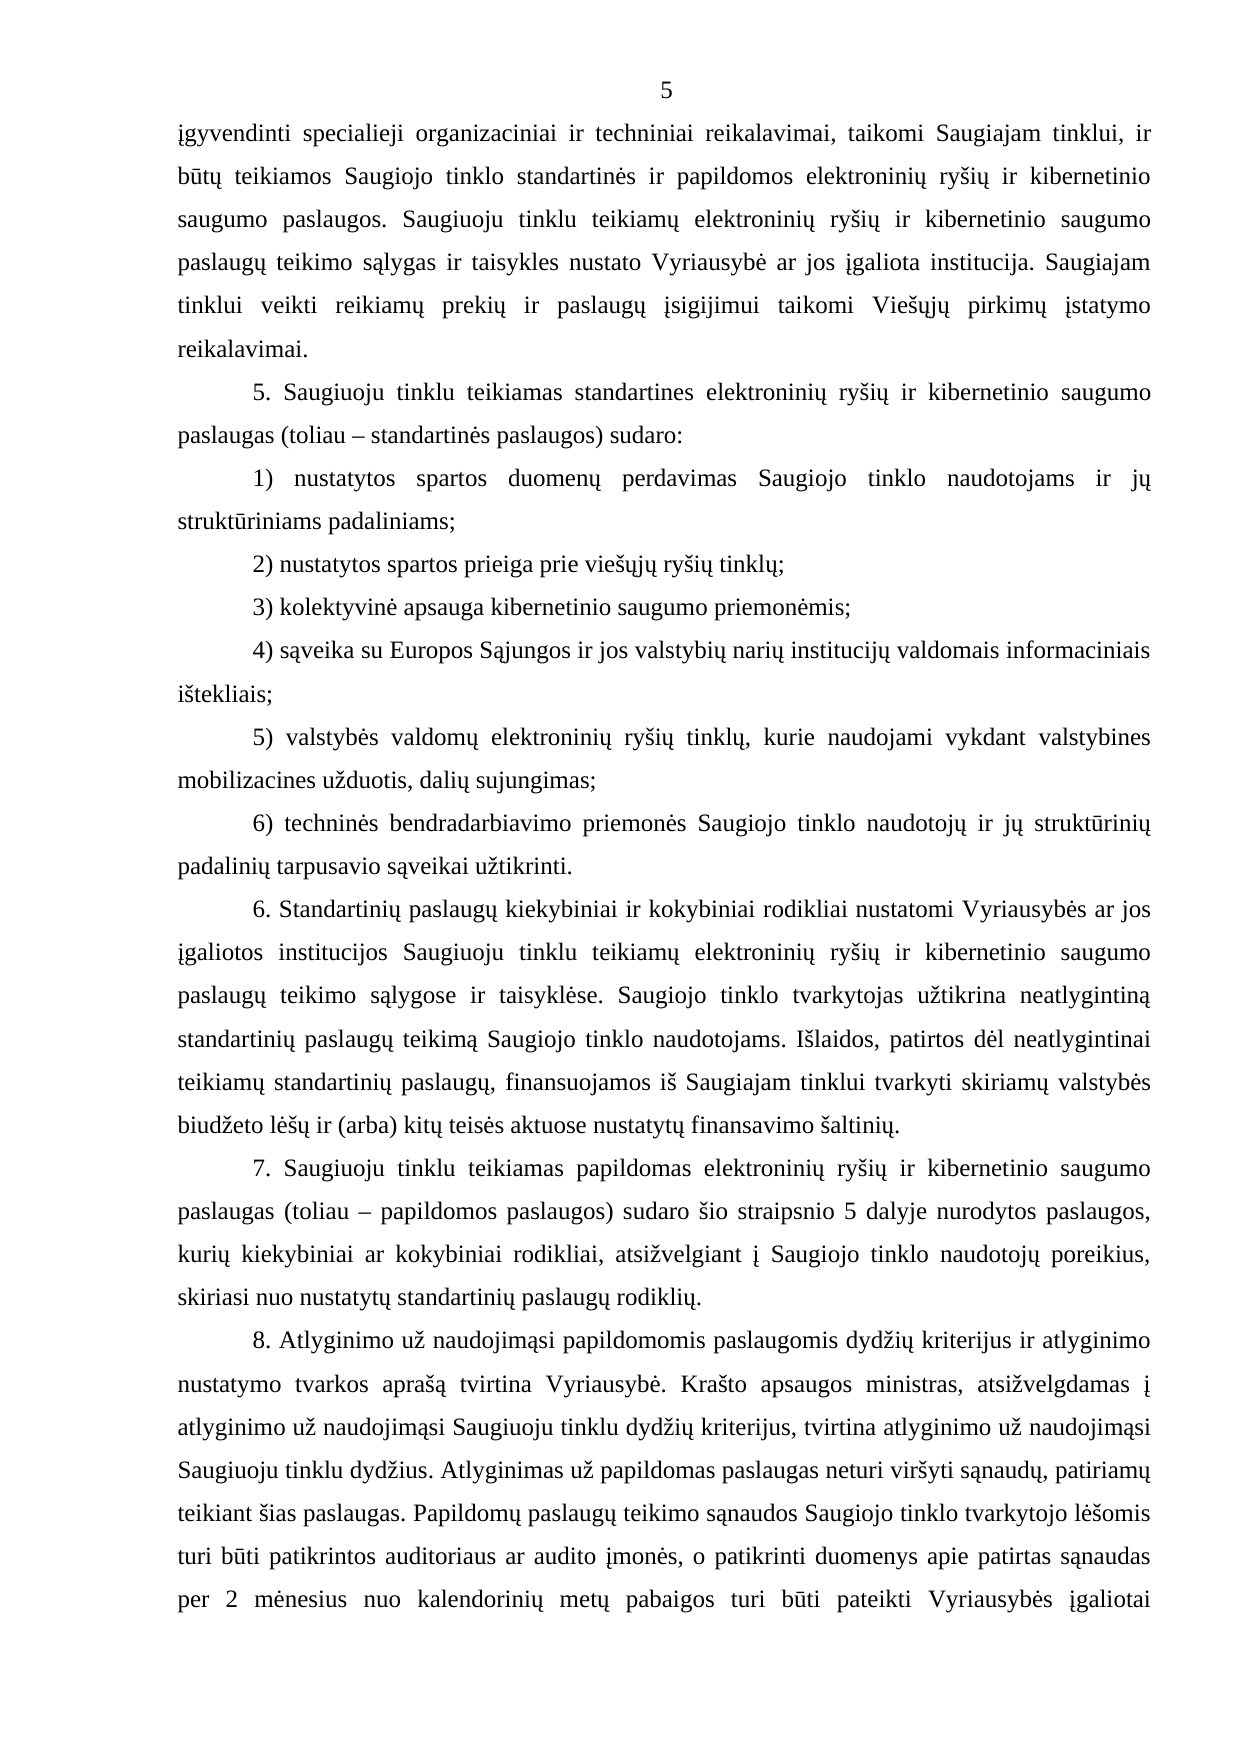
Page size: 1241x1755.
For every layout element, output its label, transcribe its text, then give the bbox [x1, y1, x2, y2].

text 5. Saugiuoju tinklu teikiamas standartines elektroninių ryšių ir kibernetinio saugumo paslaugas (toliau – standartinės paslaugos) sudaro: [177, 377, 1152, 449]
text 1) nustatytos spartos duomenų perdavimas Saugiojo tinklo naudotojams ir jų struktūriniams padaliniams; [177, 463, 1152, 535]
text 6. Standartinių paslaugų kiekybiniai ir kokybiniai rodikliai nustatomi Vyriausybės ar jos įgaliotos institucijos Saugiuoju tinklu teikiamų elektroninių ryšių ir kibernetinio saugumo paslaugų teikimo sąlygose ir taisyklėse. Saugiojo tinklo tvarkytojas užtikrina neatlygintiną standartinių paslaugų teikimą Saugiojo tinklo naudotojams. Išlaidos, patirtos dėl neatlygintinai teikiamų standartinių paslaugų, finansuojamos iš Saugiajam tinklui tvarkyti skiriamų valstybės biudžeto lėšų ir (arba) kitų teisės aktuose nustatytų finansavimo šaltinių. [177, 894, 1152, 1139]
text 7. Saugiuoju tinklu teikiamas papildomas elektroninių ryšių ir kibernetinio saugumo paslaugas (toliau – papildomos paslaugos) sudaro šio straipsnio 5 dalyje nurodytos paslaugos, kurių kiekybiniai ar kokybiniai rodikliai, atsižvelgiant į Saugiojo tinklo naudotojų poreikius, skiriasi nuo nustatytų standartinių paslaugų rodiklių. [177, 1153, 1152, 1311]
text 3) kolektyvinė apsauga kibernetinio saugumo priemonėmis; [177, 592, 1152, 621]
text 2) nustatytos spartos prieiga prie viešųjų ryšių tinklų; [177, 549, 1152, 578]
text 8. Atlyginimo už naudojimąsi papildomomis paslaugomis dydžių kriterijus ir atlyginimo nustatymo tvarkos aprašą tvirtina Vyriausybė. Krašto apsaugos ministras, atsižvelgdamas į atlyginimo už naudojimąsi Saugiuoju tinklu dydžių kriterijus, tvirtina atlyginimo už naudojimąsi Saugiuoju tinklu dydžius. Atlyginimas už papildomas paslaugas neturi viršyti sąnaudų, patiriamų teikiant šias paslaugas. Papildomų paslaugų teikimo sąnaudos Saugiojo tinklo tvarkytojo lėšomis turi būti patikrintos auditoriaus ar audito įmonės, o patikrinti duomenys apie patirtas sąnaudas per 2 mėnesius nuo kalendorinių metų pabaigos turi būti pateikti Vyriausybės įgaliotai [177, 1326, 1152, 1613]
text 6) techninės bendradarbiavimo priemonės Saugiojo tinklo naudotojų ir jų struktūrinių padalinių tarpusavio sąveikai užtikrinti. [177, 808, 1152, 880]
text 5) valstybės valdomų elektroninių ryšių tinklų, kurie naudojami vykdant valstybines mobilizacines užduotis, dalių sujungimas; [177, 722, 1152, 794]
text 4) sąveika su Europos Sąjungos ir jos valstybių narių institucijų valdomais informaciniais ištekliais; [177, 636, 1152, 707]
text įgyvendinti specialieji organizaciniai ir techniniai reikalavimai, taikomi Saugiajam tinklui, ir būtų teikiamos Saugiojo tinklo standartinės ir papildomos elektroninių ryšių ir kibernetinio saugumo paslaugos. Saugiuoju tinklu teikiamų elektroninių ryšių ir kibernetinio saugumo paslaugų teikimo sąlygas ir taisykles nustato Vyriausybė ar jos įgaliota institucija. Saugiajam tinklui veikti reikiamų prekių ir paslaugų įsigijimui taikomi Viešųjų pirkimų įstatymo reikalavimai. [177, 118, 1152, 362]
